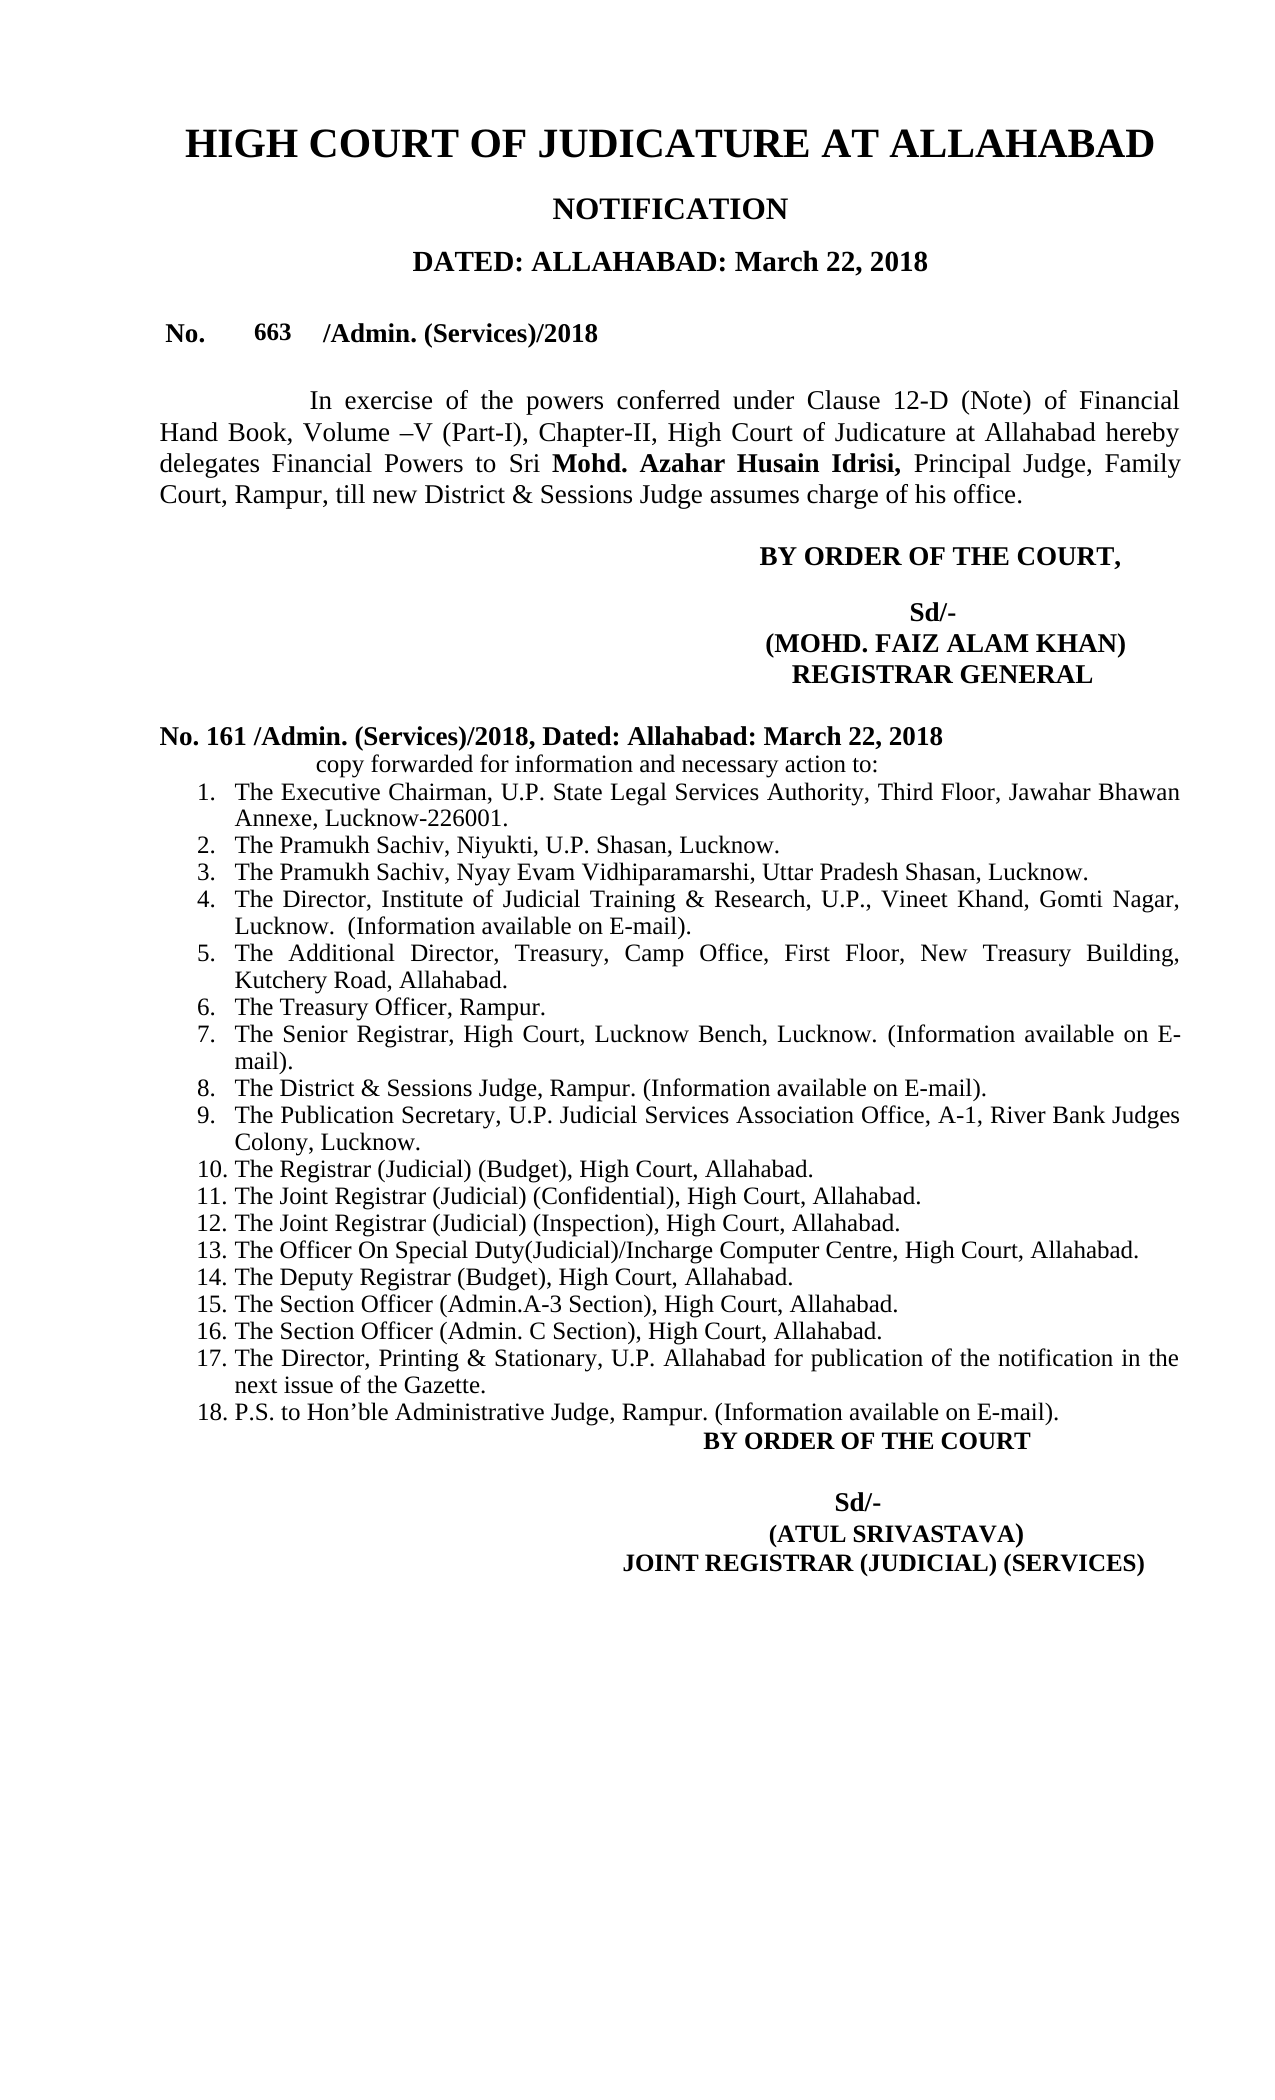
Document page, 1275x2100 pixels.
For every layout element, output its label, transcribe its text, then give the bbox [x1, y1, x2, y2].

list The Registrar (Judicial) (Budget), High Court, Allahabad. [197, 1156, 1181, 1183]
text REGISTRAR GENERAL [159, 658, 1181, 689]
text JOINT REGISTRAR (JUDICIAL) (SERVICES) [159, 1548, 1183, 1577]
text In exercise of the powers conferred under Clause 12-D (Note) of Financial Hand Book, Volume –V (Part-I), Chapter-II, High Court of Judicature at Allahabad hereby delegates Financial Powers to Sri Mohd. Azahar Husain Idrisi, Principal Judge, Family Court, Rampur, till new District & Sessions Judge assumes charge of his office. [159, 385, 1181, 509]
text (MOHD. FAIZ ALAM KHAN) [159, 627, 1181, 658]
list The Section Officer (Admin.A-3 Section), High Court, Allahabad. [196, 1291, 1181, 1318]
text (ATUL SRIVASTAVA) [534, 1517, 1183, 1548]
text Sd/- [159, 596, 1181, 627]
list The Executive Chairman, U.P. State Legal Services Authority, Third Floor, Jawahar Bhawan Annexe, Lucknow-226001. [197, 778, 1181, 832]
list The Section Officer (Admin. C Section), High Court, Allahabad. [196, 1318, 1181, 1345]
text BY ORDER OF THE COURT [684, 1426, 1181, 1454]
table_header 663 [228, 311, 317, 353]
text Sd/- [759, 1486, 1181, 1517]
text BY ORDER OF THE COURT, [384, 540, 1181, 572]
text copy forwarded for information and necessary action to: [159, 751, 1181, 778]
list The Joint Registrar (Judicial) (Confidential), High Court, Allahabad. [196, 1183, 1181, 1210]
table_header /Admin. (Services)/2018 [317, 311, 641, 353]
text HIGH COURT OF JUDICATURE AT ALLAHABAD [159, 118, 1181, 166]
text No. 161 /Admin. (Services)/2018, Dated: Allahabad: March 22, 2018 [159, 720, 1183, 751]
list P.S. to Hon’ble Administrative Judge, Rampur. (Information available on E-mail). [197, 1399, 1181, 1426]
list The Director, Institute of Judicial Training & Research, U.P., Vineet Khand, Gomti Nagar, Lucknow. (Information available on E-mail). [197, 886, 1181, 940]
list The District & Sessions Judge, Rampur. (Information available on E-mail). [197, 1075, 1181, 1102]
list The Treasury Officer, Rampur. [197, 994, 1181, 1021]
subtitle NOTIFICATION [159, 190, 1181, 226]
list The Director, Printing & Stationary, U.P. Allahabad for publication of the notification in the next issue of the Gazette. [196, 1345, 1181, 1399]
list The Additional Director, Treasury, Camp Office, First Floor, New Treasury Building, Kutchery Road, Allahabad. [197, 940, 1181, 994]
table_header No. [159, 311, 228, 353]
list The Officer On Special Duty(Judicial)/Incharge Computer Centre, High Court, Allahabad. [196, 1237, 1181, 1264]
list The Deputy Registrar (Budget), High Court, Allahabad. [196, 1264, 1181, 1291]
list The Joint Registrar (Judicial) (Inspection), High Court, Allahabad. [196, 1210, 1181, 1237]
list The Senior Registrar, High Court, Lucknow Bench, Lucknow. (Information available on E-mail). [197, 1021, 1181, 1075]
subtitle DATED: ALLAHABAD: March 22, 2018 [159, 244, 1181, 277]
list The Pramukh Sachiv, Niyukti, U.P. Shasan, Lucknow. [197, 832, 1181, 859]
list The Publication Secretary, U.P. Judicial Services Association Office, A-1, River Bank Judges Colony, Lucknow. [197, 1102, 1181, 1156]
list The Pramukh Sachiv, Nyay Evam Vidhiparamarshi, Uttar Pradesh Shasan, Lucknow. [197, 859, 1181, 886]
